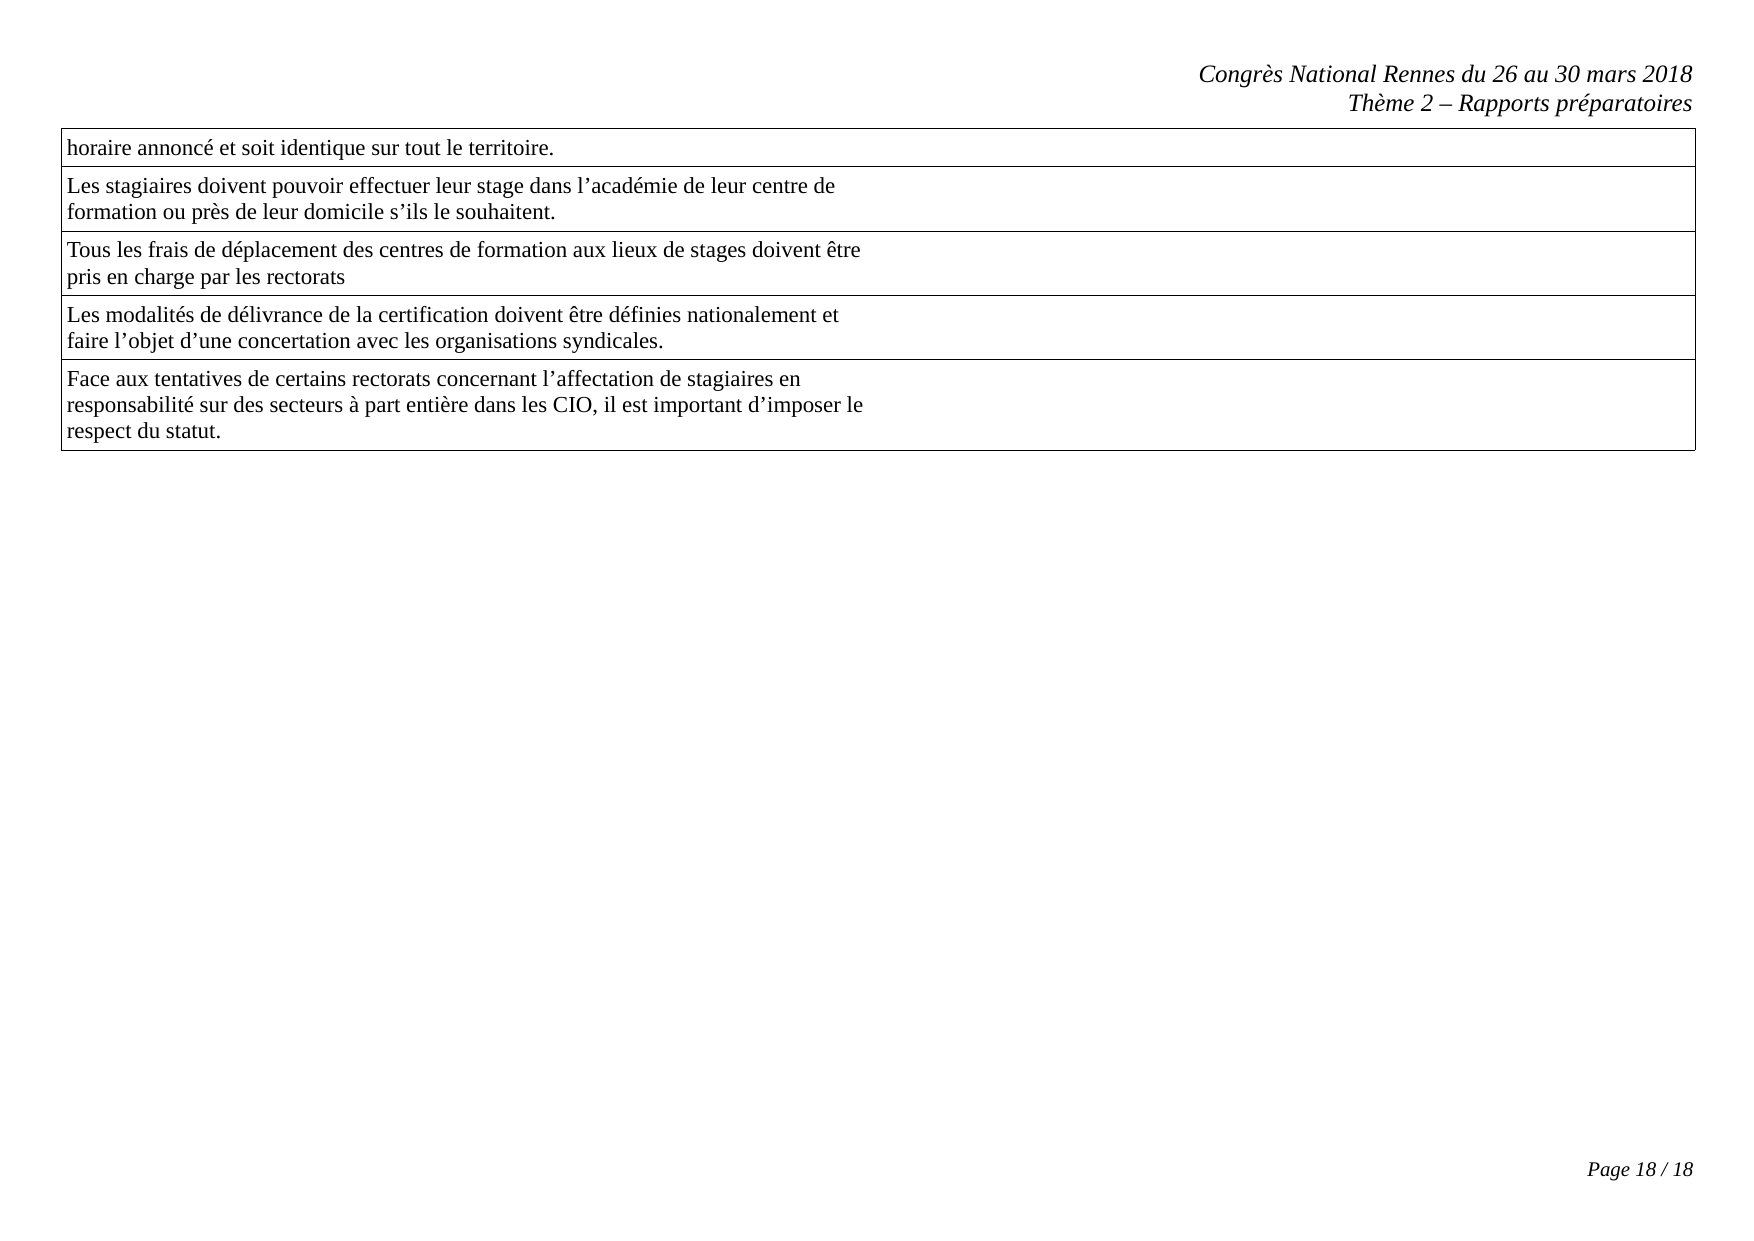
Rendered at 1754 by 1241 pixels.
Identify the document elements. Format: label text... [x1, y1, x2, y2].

table_cell Face aux tentatives de certains rectorats concernant l’affectation de stagiaires en responsabilité sur des secteurs à part entière dans les CIO, il est important d’imposer le respect du statut. [62, 360, 877, 450]
table_cell [877, 129, 1695, 166]
table_cell [877, 296, 1695, 359]
table_cell Tous les frais de déplacement des centres de formation aux lieux de stages doivent être pris en charge par les rectorats [62, 232, 877, 295]
table_cell horaire annoncé et soit identique sur tout le territoire. [62, 129, 877, 166]
table_cell [877, 167, 1695, 231]
table_cell [877, 232, 1695, 295]
table_cell Les stagiaires doivent pouvoir effectuer leur stage dans l’académie de leur centre de formation ou près de leur domicile s’ils le souhaitent. [62, 167, 877, 231]
table_cell Les modalités de délivrance de la certification doivent être définies nationalement et faire l’objet d’une concertation avec les organisations syndicales. [62, 296, 877, 359]
table_cell [877, 360, 1695, 450]
